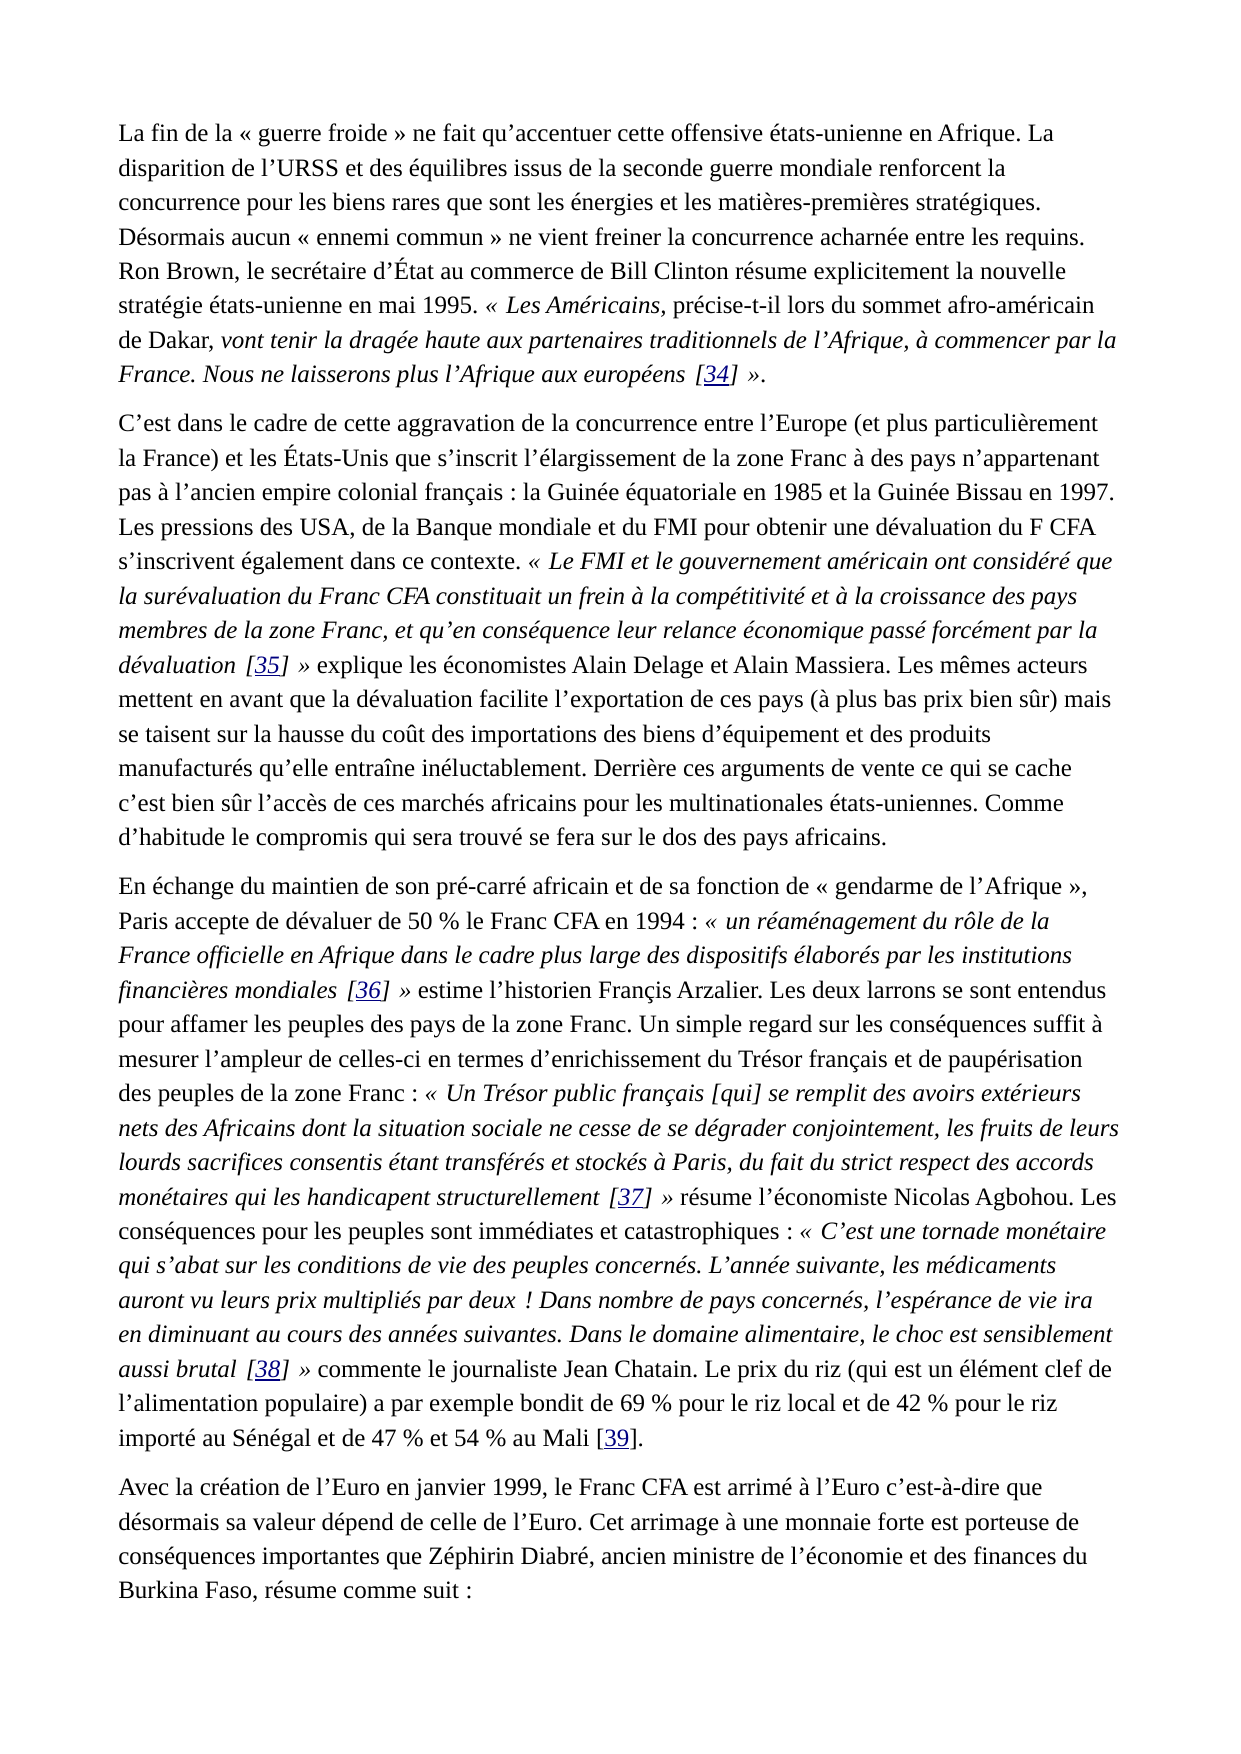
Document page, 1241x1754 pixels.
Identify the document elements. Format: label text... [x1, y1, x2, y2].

text En échange du maintien de son pré-carré africain et de sa fonction de « gendarme de l’Afrique », Paris accepte de dévaluer de 50 % le Franc CFA en 1994 : « un réaménagement du rôle de la France officielle en Afrique dans le cadre plus large des dispositifs élaborés par les institutions financières mondiales [36] » estime l’historien Françis Arzalier. Les deux larrons se sont entendus pour affamer les peuples des pays de la zone Franc. Un simple regard sur les conséquences suffit à mesurer l’ampleur de celles-ci en termes d’enrichissement du Trésor français et de paupérisation des peuples de la zone Franc : « Un Trésor public français [qui] se remplit des avoirs extérieurs nets des Africains dont la situation sociale ne cesse de se dégrader conjointement, les fruits de leurs lourds sacrifices consentis étant transférés et stockés à Paris, du fait du strict respect des accords monétaires qui les handicapent structurellement [37] » résume l’économiste Nicolas Agbohou. Les conséquences pour les peuples sont immédiates et catastrophiques : « C’est une tornade monétaire qui s’abat sur les conditions de vie des peuples concernés. L’année suivante, les médicaments auront vu leurs prix multipliés par deux ! Dans nombre de pays concernés, l’espérance de vie ira en diminuant au cours des années suivantes. Dans le domaine alimentaire, le choc est sensiblement aussi brutal [38] » commente le journaliste Jean Chatain. Le prix du riz (qui est un élément clef de l’alimentation populaire) a par exemple bondit de 69 % pour le riz local et de 42 % pour le riz importé au Sénégal et de 47 % et 54 % au Mali [39]. [118, 871, 1122, 1452]
text Avec la création de l’Euro en janvier 1999, le Franc CFA est arrimé à l’Euro c’est-à-dire que désormais sa valeur dépend de celle de l’Euro. Cet arrimage à une monnaie forte est porteuse de conséquences importantes que Zéphirin Diabré, ancien ministre de l’économie et des finances du Burkina Faso, résume comme suit : [118, 1472, 1122, 1604]
text C’est dans le cadre de cette aggravation de la concurrence entre l’Europe (et plus particulièrement la France) et les États-Unis que s’inscrit l’élargissement de la zone Franc à des pays n’appartenant pas à l’ancien empire colonial français : la Guinée équatoriale en 1985 et la Guinée Bissau en 1997. Les pressions des USA, de la Banque mondiale et du FMI pour obtenir une dévaluation du F CFA s’inscrivent également dans ce contexte. « Le FMI et le gouvernement américain ont considéré que la surévaluation du Franc CFA constituait un frein à la compétitivité et à la croissance des pays membres de la zone Franc, et qu’en conséquence leur relance économique passé forcément par la dévaluation [35] » explique les économistes Alain Delage et Alain Massiera. Les mêmes acteurs mettent en avant que la dévaluation facilite l’exportation de ces pays (à plus bas prix bien sûr) mais se taisent sur la hausse du coût des importations des biens d’équipement et des produits manufacturés qu’elle entraîne inéluctablement. Derrière ces arguments de vente ce qui se cache c’est bien sûr l’accès de ces marchés africains pour les multinationales états-uniennes. Comme d’habitude le compromis qui sera trouvé se fera sur le dos des pays africains. [118, 408, 1122, 851]
text La fin de la « guerre froide » ne fait qu’accentuer cette offensive états-unienne en Afrique. La disparition de l’URSS et des équilibres issus de la seconde guerre mondiale renforcent la concurrence pour les biens rares que sont les énergies et les matières-premières stratégiques. Désormais aucun « ennemi commun » ne vient freiner la concurrence acharnée entre les requins. Ron Brown, le secrétaire d’État au commerce de Bill Clinton résume explicitement la nouvelle stratégie états-unienne en mai 1995. « Les Américains, précise-t-il lors du sommet afro-américain de Dakar, vont tenir la dragée haute aux partenaires traditionnels de l’Afrique, à commencer par la France. Nous ne laisserons plus l’Afrique aux européens [34] ». [118, 118, 1122, 388]
